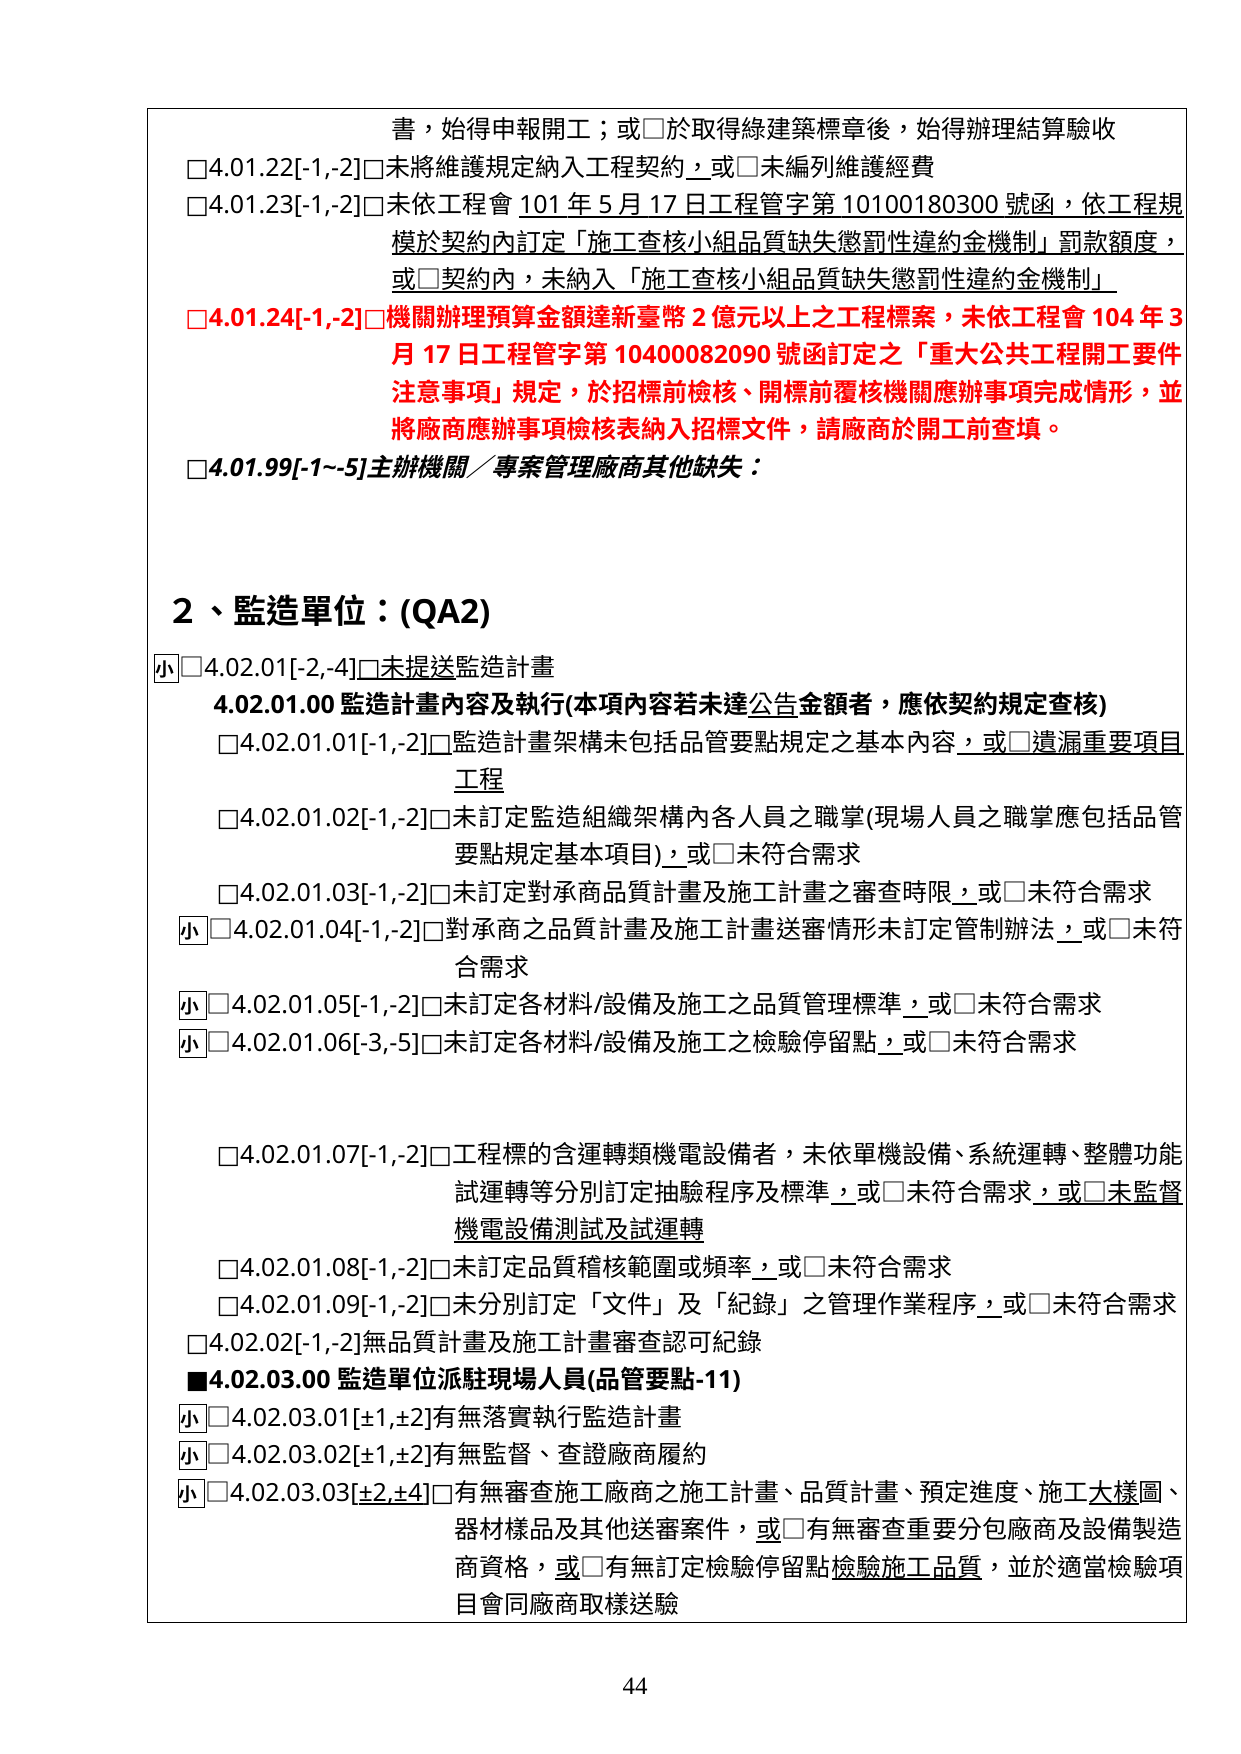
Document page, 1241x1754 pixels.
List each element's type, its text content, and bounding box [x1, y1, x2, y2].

table_cell 書，始得申報開工；或□於取得綠建築標章後，始得辦理結算驗收 □4.01.22[-1,-2]□未將維護規定納入工程契約，或□未編列維護經費 □4.01.23[-1,-2]□未依工程會101年5月17日工程管字第10100180300號函，依工程規模於契約內訂定「施工查核小組品質缺失懲罰性違約金機制」罰款額度，或□契約內，未納入「施工查核小組品質缺失懲罰性違約金機制」 □4.01.24[-1,-2]□機關辦理預算金額達新臺幣2億元以上之工程標案，未依工程會104年3月17日工程管字第10400082090號函訂定之「重大公共工程開工要件注意事項」規定，於招標前檢核、開標前覆核機關應辦事項完成情形，並將廠商應辦事項檢核表納入招標文件，請廠商於開工前查填。 □4.01.99[-1~-5]主辦機關／專案管理廠商其他缺失： ２、監造單位：(QA2) 小 □4.02.01[-2,-4]□未提送監造計畫 4.02.01.00監造計畫內容及執行(本項內容若未達公告金額者，應依契約規定查核) □4.02.01.01[-1,-2]□監造計畫架構未包括品管要點規定之基本內容，或□遺漏重要項目工程 □4.02.01.02[-1,-2]□未訂定監造組織架構內各人員之職掌(現場人員之職掌應包括品管要點規定基本項目)，或□未符合需求 □4.02.01.03[-1,-2]□未訂定對承商品質計畫及施工計畫之審查時限，或□未符合需求 小 □4.02.01.04[-1,-2]□對承商之品質計畫及施工計畫送審情形未訂定管制辦法，或□未符合需求 小 □4.02.01.05[-1,-2]□未訂定各材料/設備及施工之品質管理標準，或□未符合需求 小 □4.02.01.06[-3,-5]□未訂定各材料/設備及施工之檢驗停留點，或□未符合需求 □4.02.01.07[-1,-2]□工程標的含運轉類機電設備者，未依單機設備、系統運轉、整體功能試運轉等分別訂定抽驗程序及標準，或□未符合需求，或□未監督機電設備測試及試運轉 □4.02.01.08[-1,-2]□未訂定品質稽核範圍或頻率，或□未符合需求 □4.02.01.09[-1,-2]□未分別訂定「文件」及「紀錄」之管理作業程序，或□未符合需求 □4.02.02[-1,-2]無品質計畫及施工計畫審查認可紀錄 ■4.02.03.00 監造單位派駐現場人員(品管要點-11) 小 □4.02.03.01[±1,±2]有無落實執行監造計畫 小 □4.02.03.02[±1,±2]有無監督、查證廠商履約 小 □4.02.03.03[±2,±4]□有無審查施工廠商之施工計畫、品質計畫、預定進度、施工大樣圖、器材樣品及其他送審案件，或□有無審查重要分包廠商及設備製造商資格，或□有無訂定檢驗停留點檢驗施工品質，並於適當檢驗項目會同廠商取樣送驗 [148, 109, 1186, 1622]
